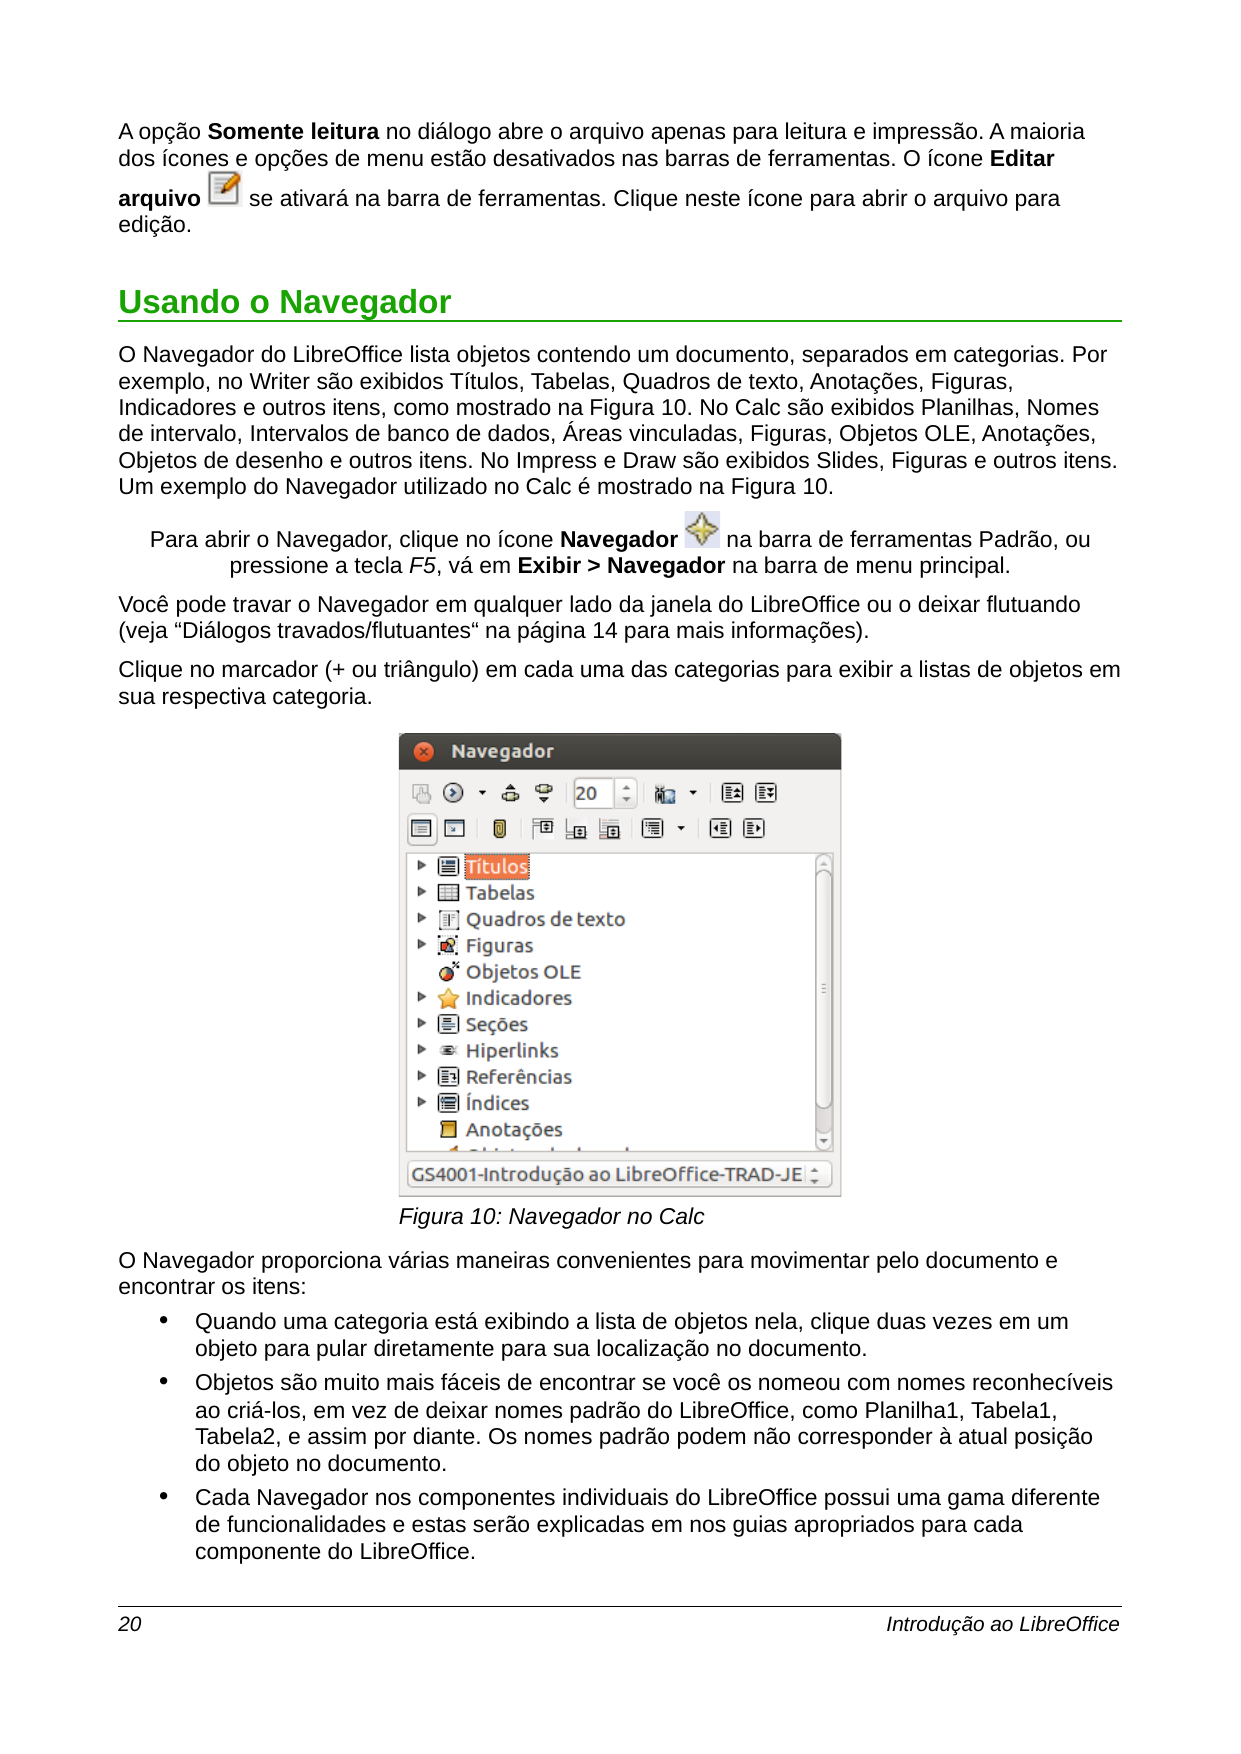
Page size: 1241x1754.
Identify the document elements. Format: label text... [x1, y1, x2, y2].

text Clique no marcador (+ ou triângulo) em cada uma das categorias para exibir a listas de objetos em sua respectiva categoria. [118, 656, 1122, 709]
subtitle Usando o Navegador [118, 282, 1122, 320]
picture [398, 733, 842, 1197]
text O Navegador do LibreOffice lista objetos contendo um documento, separados em categorias. Por exemplo, no Writer são exibidos Títulos, Tabelas, Quadros de texto, Anotações, Figuras, Indicadores e outros itens, como mostrado na Figura 10. No Calc são exibidos Planilhas, Nomes de intervalo, Intervalos de banco de dados, Áreas vinculadas, Figuras, Objetos OLE, Anotações, Objetos de desenho e outros itens. No Impress e Draw são exibidos Slides, Figuras e outros itens. Um exemplo do Navegador utilizado no Calc é mostrado na Figura 10. [118, 341, 1122, 499]
list Objetos são muito mais fáceis de encontrar se você os nomeou com nomes reconhecíveis ao criá-los, em vez de deixar nomes padrão do LibreOffice, como Planilha1, Tabela1, Tabela2, e assim por diante. Os nomes padrão podem não corresponder à atual posição do objeto no documento. [156, 1368, 1122, 1476]
text Para abrir o Navegador, clique no ícone Navegador na barra de ferramentas Padrão, ou pressione a tecla F5, vá em Exibir > Navegador na barra de menu principal. [118, 512, 1122, 578]
text A opção Somente leitura no diálogo abre o arquivo apenas para leitura e impressão. A maioria dos ícones e opções de menu estão desativados nas barras de ferramentas. O ícone Editar arquivo se ativará na barra de ferramentas. Clique neste ícone para abrir o arquivo para edição. [118, 118, 1122, 237]
list O Navegador proporciona várias maneiras convenientes para movimentar pelo documento e encontrar os itens: [118, 1247, 1122, 1299]
text Figura 10: Navegador no Calc [399, 1203, 842, 1229]
picture [684, 511, 721, 548]
list Quando uma categoria está exibindo a lista de objetos nela, clique duas vezes em um objeto para pular diretamente para sua localização no documento. [156, 1306, 1122, 1361]
list Cada Navegador nos componentes individuais do LibreOffice possui uma gama diferente de funcionalidades e estas serão explicadas em nos guias apropriados para cada componente do LibreOffice. [156, 1482, 1122, 1564]
text Você pode travar o Navegador em qualquer lado da janela do LibreOffice ou o deixar flutuando (veja “Diálogos travados/flutuantes“ na página 14 para mais informações). [118, 591, 1122, 644]
picture [207, 170, 243, 207]
